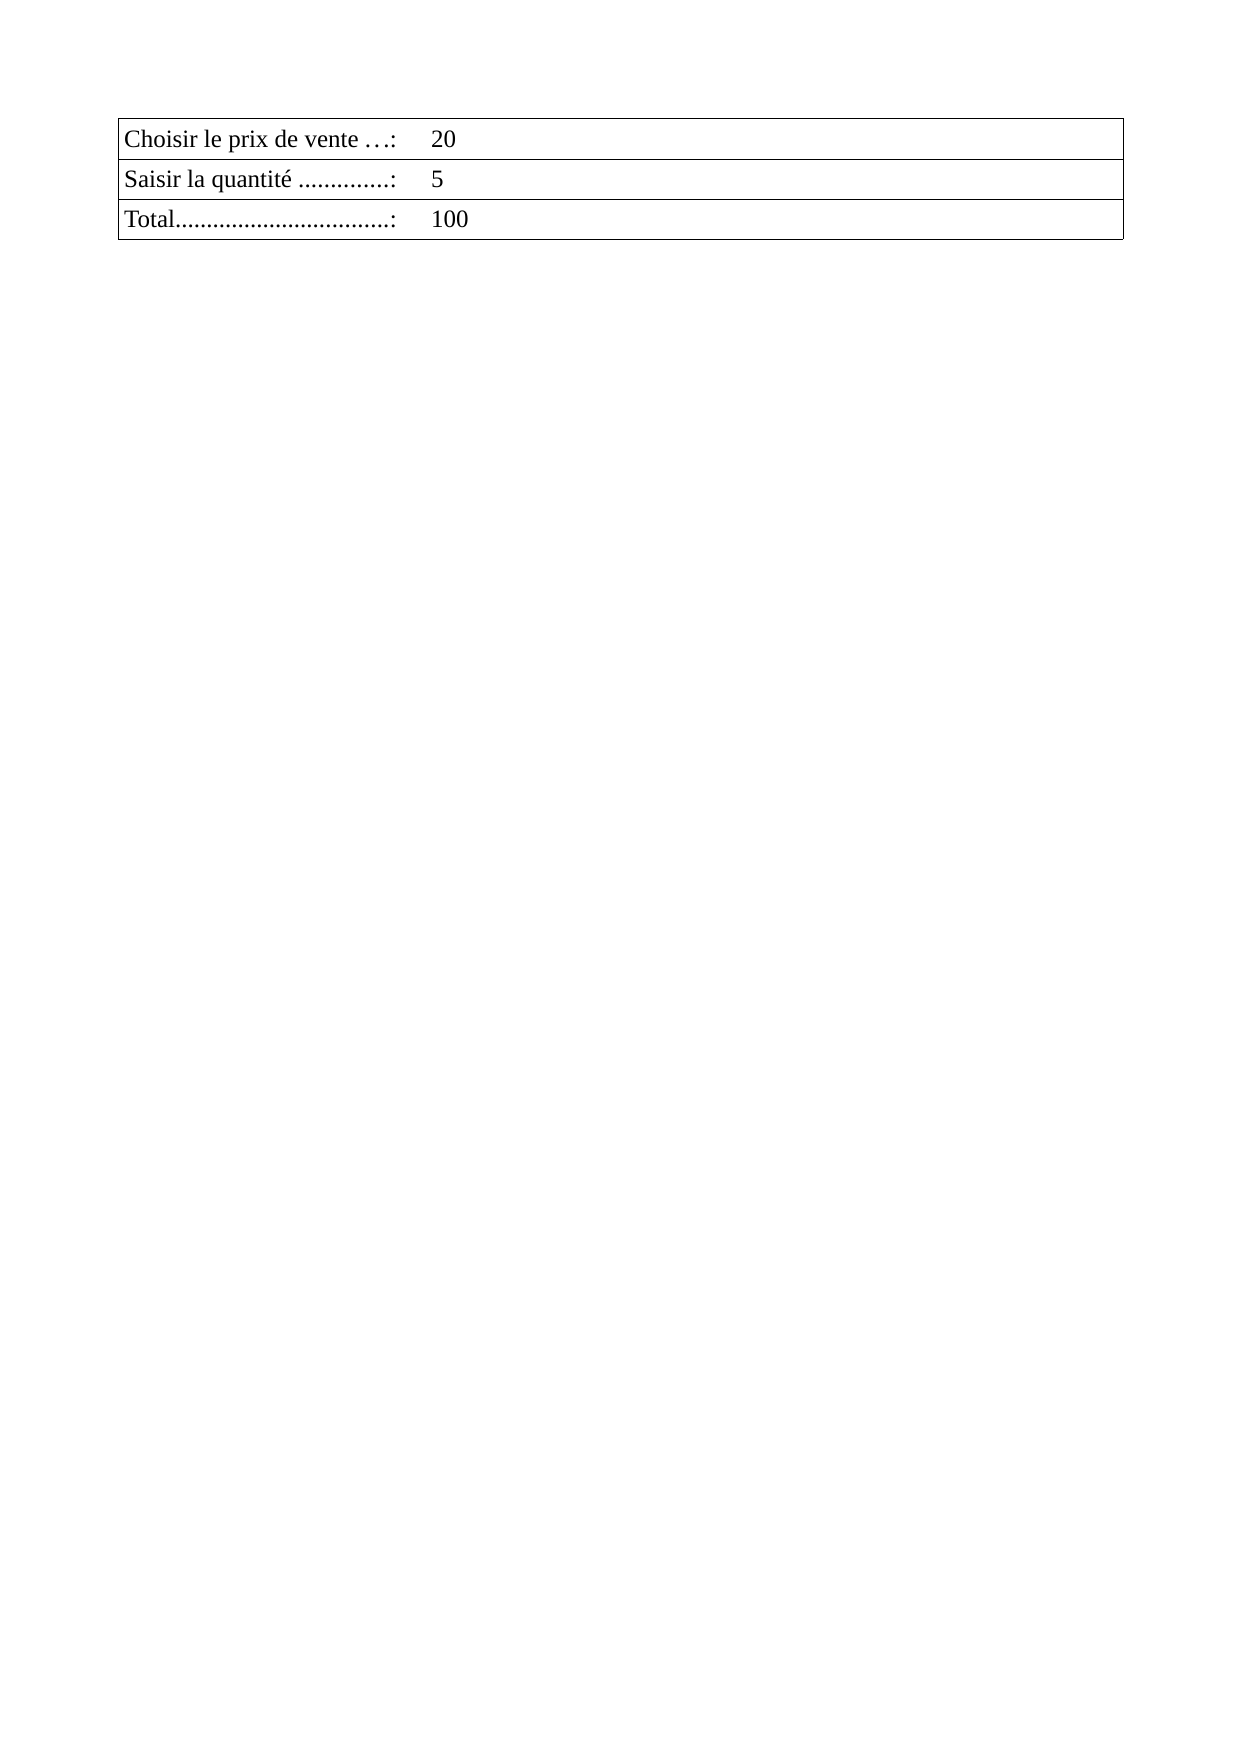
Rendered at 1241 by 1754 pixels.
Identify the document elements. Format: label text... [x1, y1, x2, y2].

table_header 20 [425, 119, 1123, 158]
table_cell Saisir la quantité : [119, 160, 425, 199]
table_header Choisir le prix de vente : [119, 119, 425, 158]
table_cell Total : [119, 200, 425, 239]
table_cell 100 [425, 200, 1123, 239]
table_cell 5 [425, 160, 1123, 199]
